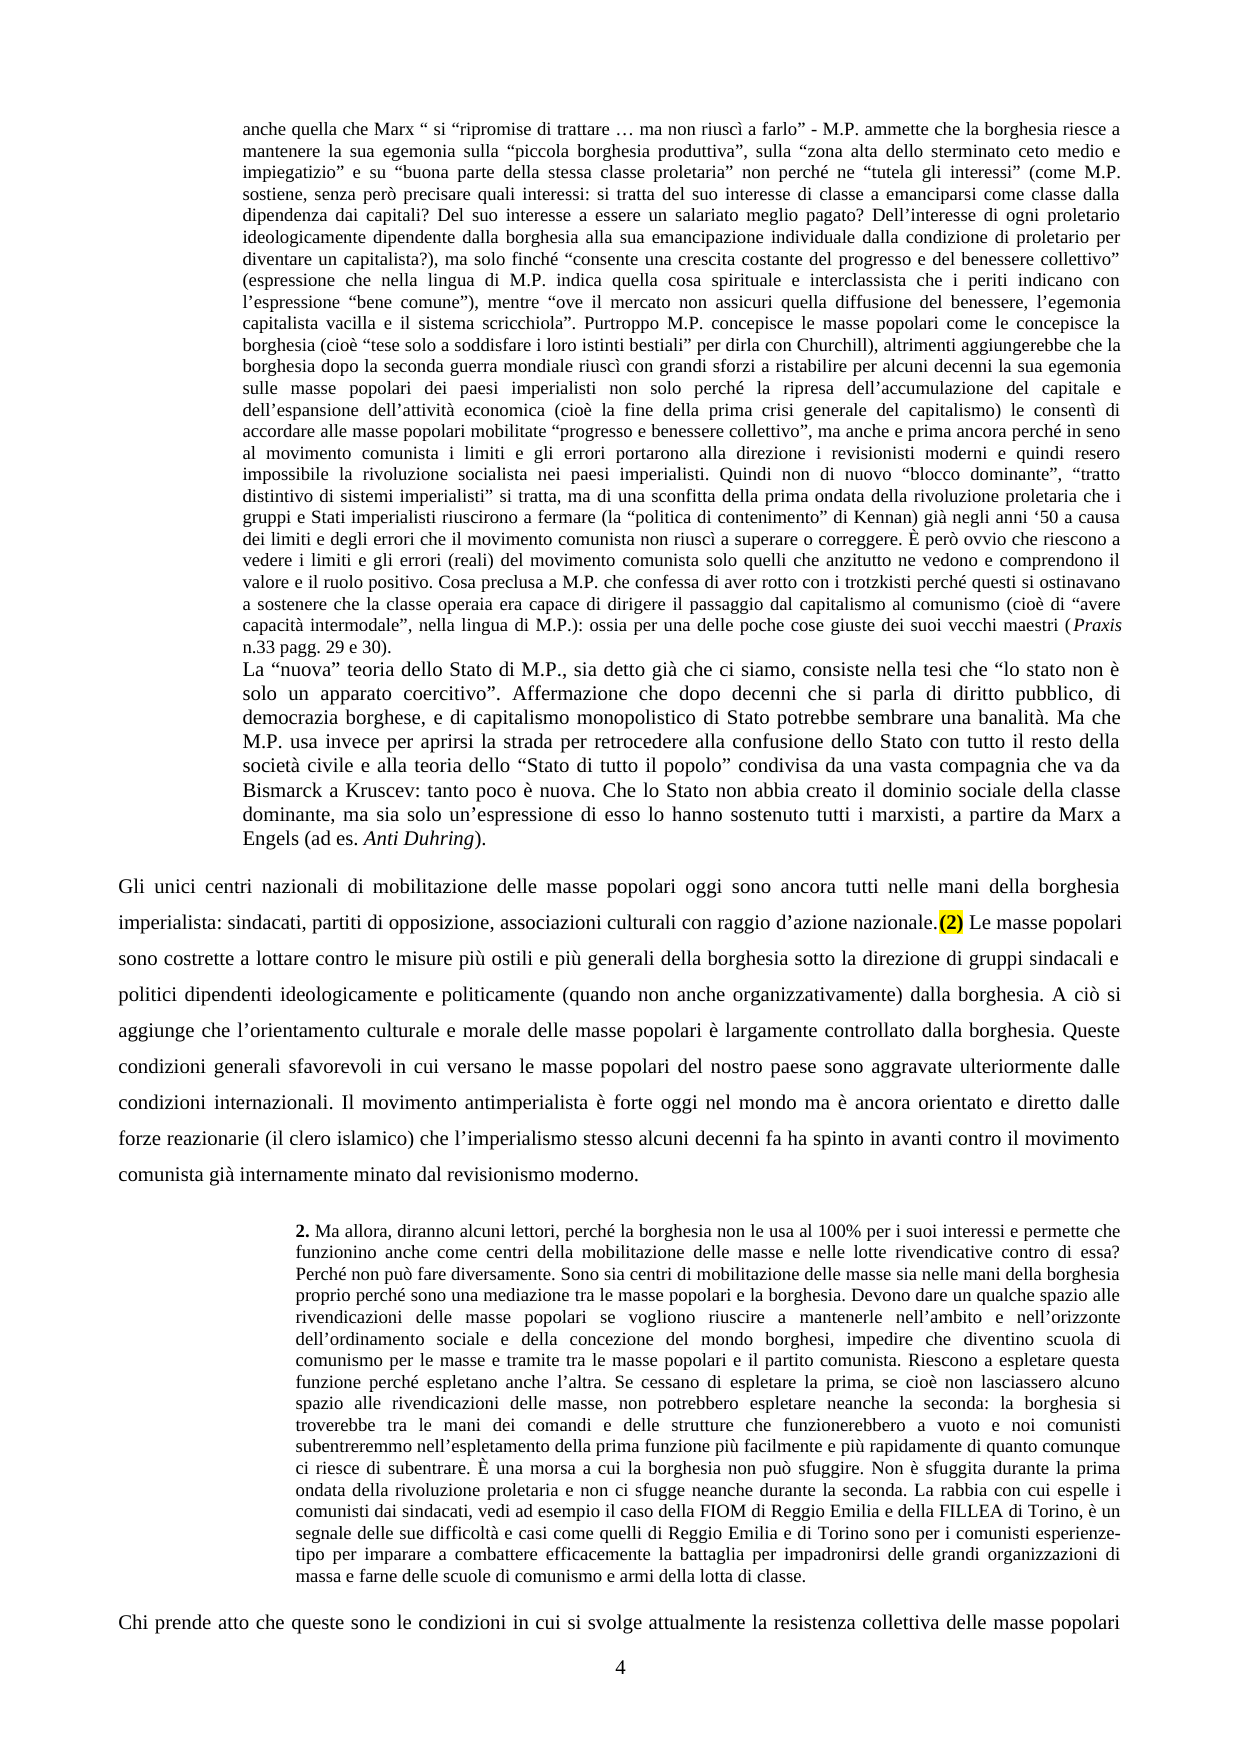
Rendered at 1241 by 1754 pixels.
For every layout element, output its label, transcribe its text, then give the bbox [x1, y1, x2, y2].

text anche quella che Marx “ si “ripromise di trattare … ma non riuscì a farlo” - M.P. ammette che la borghesia riesce a mantenere la sua egemonia sulla “piccola borghesia produttiva”, sulla “zona alta dello sterminato ceto medio e impiegatizio” e su “buona parte della stessa classe proletaria” non perché ne “tutela gli interessi” (come M.P. sostiene, senza però precisare quali interessi: si tratta del suo interesse di classe a emanciparsi come classe dalla dipendenza dai capitali? Del suo interesse a essere un salariato meglio pagato? Dell’interesse di ogni proletario ideologicamente dipendente dalla borghesia alla sua emancipazione individuale dalla condizione di proletario per diventare un capitalista?), ma solo finché “consente una crescita costante del progresso e del benessere collettivo” (espressione che nella lingua di M.P. indica quella cosa spirituale e interclassista che i periti indicano con l’espressione “bene comune”), mentre “ove il mercato non assicuri quella diffusione del benessere, l’egemonia capitalista vacilla e il sistema scricchiola”. Purtroppo M.P. concepisce le masse popolari come le concepisce la borghesia (cioè “tese solo a soddisfare i loro istinti bestiali” per dirla con Churchill), altrimenti aggiungerebbe che la borghesia dopo la seconda guerra mondiale riuscì con grandi sforzi a ristabilire per alcuni decenni la sua egemonia sulle masse popolari dei paesi imperialisti non solo perché la ripresa dell’accumulazione del capitale e dell’espansione dell’attività economica (cioè la fine della prima crisi generale del capitalismo) le consentì di accordare alle masse popolari mobilitate “progresso e benessere collettivo”, ma anche e prima ancora perché in seno al movimento comunista i limiti e gli errori portarono alla direzione i revisionisti moderni e quindi resero impossibile la rivoluzione socialista nei paesi imperialisti. Quindi non di nuovo “blocco dominante”, “tratto distintivo di sistemi imperialisti” si tratta, ma di una sconfitta della prima ondata della rivoluzione proletaria che i gruppi e Stati imperialisti riuscirono a fermare (la “politica di contenimento” di Kennan) già negli anni ‘50 a causa dei limiti e degli errori che il movimento comunista non riuscì a superare o correggere. È però ovvio che riescono a vedere i limiti e gli errori (reali) del movimento comunista solo quelli che anzitutto ne vedono e comprendono il valore e il ruolo positivo. Cosa preclusa a M.P. che confessa di aver rotto con i trotzkisti perché questi si ostinavano a sostenere che la classe operaia era capace di dirigere il passaggio dal capitalismo al comunismo (cioè di “avere capacità intermodale”, nella lingua di M.P.): ossia per una delle poche cose giuste dei suoi vecchi maestri (Praxis n.33 pagg. 29 e 30). [242, 118, 1122, 657]
text Gli unici centri nazionali di mobilitazione delle masse popolari oggi sono ancora tutti nelle mani della borghesia imperialista: sindacati, partiti di opposizione, associazioni culturali con raggio d’azione nazionale.(2) Le masse popolari sono costrette a lottare contro le misure più ostili e più generali della borghesia sotto la direzione di gruppi sindacali e politici dipendenti ideologicamente e politicamente (quando non anche organizzativamente) dalla borghesia. A ciò si aggiunge che l’orientamento culturale e morale delle masse popolari è largamente controllato dalla borghesia. Queste condizioni generali sfavorevoli in cui versano le masse popolari del nostro paese sono aggravate ulteriormente dalle condizioni internazionali. Il movimento antimperialista è forte oggi nel mondo ma è ancora orientato e diretto dalle forze reazionarie (il clero islamico) che l’imperialismo stesso alcuni decenni fa ha spinto in avanti contro il movimento comunista già internamente minato dal revisionismo moderno. [118, 874, 1122, 1186]
text La “nuova” teoria dello Stato di M.P., sia detto già che ci siamo, consiste nella tesi che “lo stato non è solo un apparato coercitivo”. Affermazione che dopo decenni che si parla di diritto pubblico, di democrazia borghese, e di capitalismo monopolistico di Stato potrebbe sembrare una banalità. Ma che M.P. usa invece per aprirsi la strada per retrocedere alla confusione dello Stato con tutto il resto della società civile e alla teoria dello “Stato di tutto il popolo” condivisa da una vasta compagnia che va da Bismarck a Kruscev: tanto poco è nuova. Che lo Stato non abbia creato il dominio sociale della classe dominante, ma sia solo un’espressione di esso lo hanno sostenuto tutti i marxisti, a partire da Marx a Engels (ad es. Anti Duhring). [242, 657, 1122, 850]
text Chi prende atto che queste sono le condizioni in cui si svolge attualmente la resistenza collettiva delle masse popolari [118, 1610, 1122, 1634]
text 2. Ma allora, diranno alcuni lettori, perché la borghesia non le usa al 100% per i suoi interessi e permette che funzionino anche come centri della mobilitazione delle masse e nelle lotte rivendicative contro di essa? Perché non può fare diversamente. Sono sia centri di mobilitazione delle masse sia nelle mani della borghesia proprio perché sono una mediazione tra le masse popolari e la borghesia. Devono dare un qualche spazio alle rivendicazioni delle masse popolari se vogliono riuscire a mantenerle nell’ambito e nell’orizzonte dell’ordinamento sociale e della concezione del mondo borghesi, impedire che diventino scuola di comunismo per le masse e tramite tra le masse popolari e il partito comunista. Riescono a espletare questa funzione perché espletano anche l’altra. Se cessano di espletare la prima, se cioè non lasciassero alcuno spazio alle rivendicazioni delle masse, non potrebbero espletare neanche la seconda: la borghesia si troverebbe tra le mani dei comandi e delle strutture che funzionerebbero a vuoto e noi comunisti subentreremmo nell’espletamento della prima funzione più facilmente e più rapidamente di quanto comunque ci riesce di subentrare. È una morsa a cui la borghesia non può sfuggire. Non è sfuggita durante la prima ondata della rivoluzione proletaria e non ci sfugge neanche durante la seconda. La rabbia con cui espelle i comunisti dai sindacati, vedi ad esempio il caso della FIOM di Reggio Emilia e della FILLEA di Torino, è un segnale delle sue difficoltà e casi come quelli di Reggio Emilia e di Torino sono per i comunisti esperienze-tipo per imparare a combattere efficacemente la battaglia per impadronirsi delle grandi organizzazioni di massa e farne delle scuole di comunismo e armi della lotta di classe. [295, 1220, 1122, 1586]
